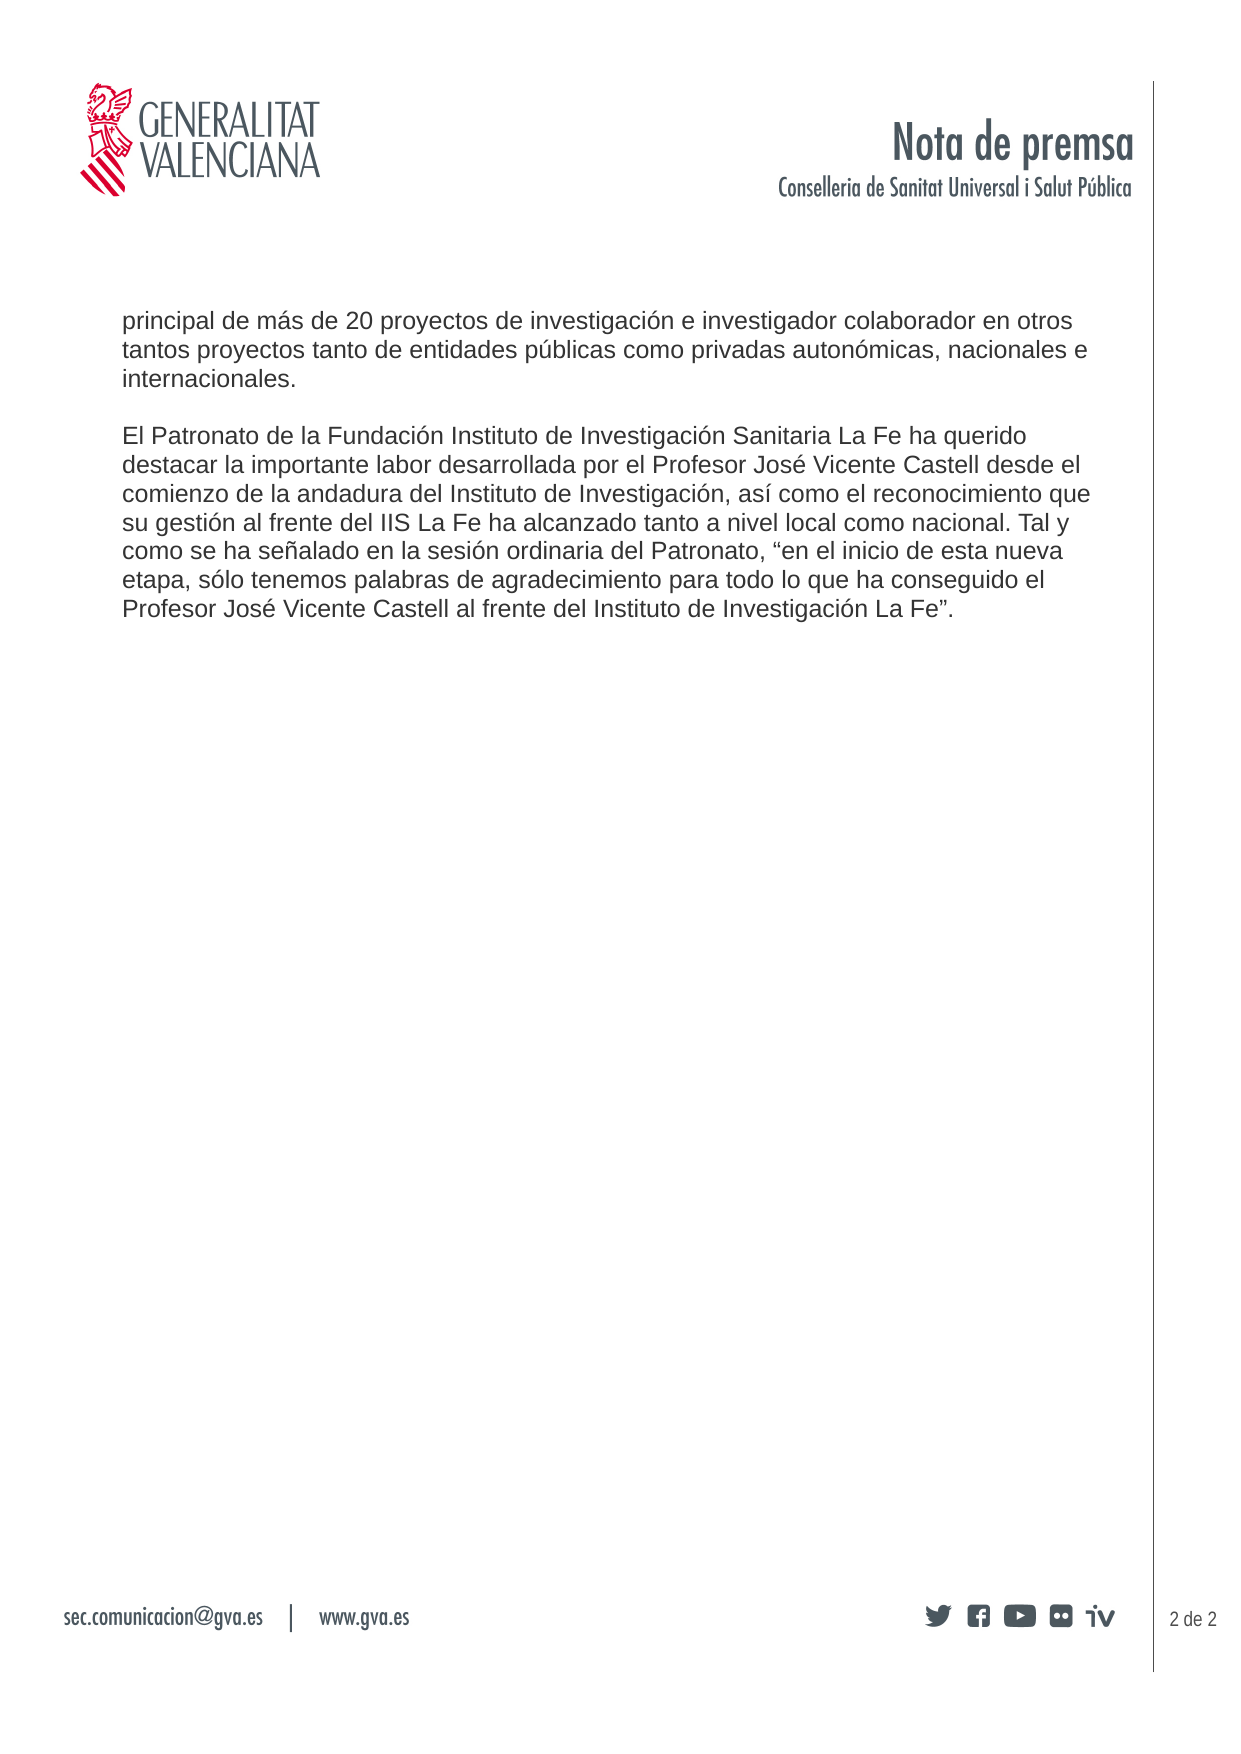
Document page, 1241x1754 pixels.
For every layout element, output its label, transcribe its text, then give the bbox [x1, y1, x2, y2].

picture [0, 0, 1241, 278]
text principal de más de 20 proyectos de investigación e investigador colaborador en otros tantos proyectos tanto de entidades públicas como privadas autonómicas, nacionales e internacionales. [122, 306, 1123, 392]
picture [0, 1582, 1241, 1754]
text El Patronato de la Fundación Instituto de Investigación Sanitaria La Fe ha querido destacar la importante labor desarrollada por el Profesor José Vicente Castell desde el comienzo de la andadura del Instituto de Investigación, así como el reconocimiento que su gestión al frente del IIS La Fe ha alcanzado tanto a nivel local como nacional. Tal y como se ha señalado en la sesión ordinaria del Patronato, “en el inicio de esta nueva etapa, sólo tenemos palabras de agradecimiento para todo lo que ha conseguido el Profesor José Vicente Castell al frente del Instituto de Investigación La Fe”. [122, 421, 1123, 622]
